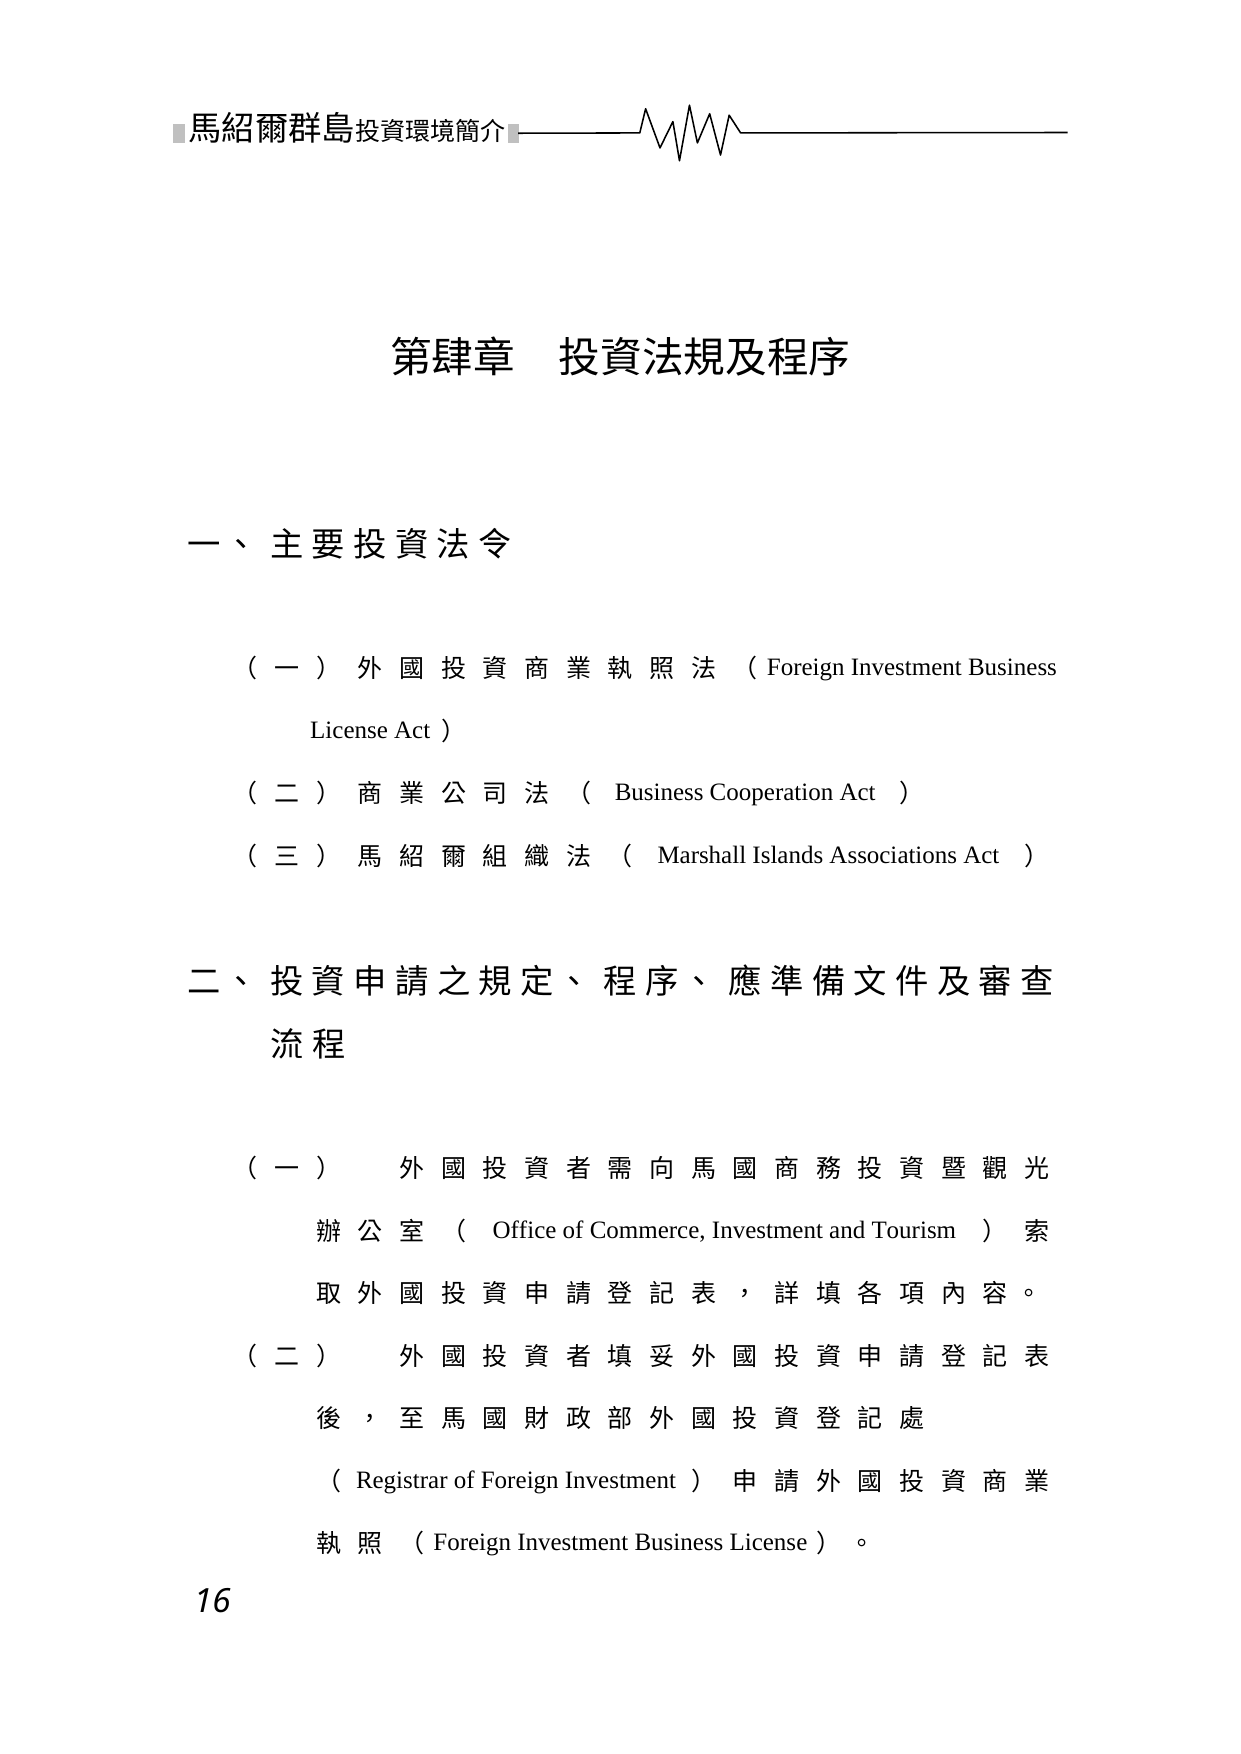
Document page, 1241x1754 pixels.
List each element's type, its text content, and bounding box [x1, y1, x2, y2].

text 第肆章 投資法規及程序 [183, 313, 1058, 375]
text （一） 外國投資者需向馬國商務投資暨觀光辦公室（Office of Commerce, Investment and Tourism）索取外國投資申請登記表，詳填各項內容。 [207, 1125, 1058, 1313]
text 二、投資申請之規定、程序、應準備文件及審查流程 [183, 938, 1058, 1063]
text （二） 外國投資者填妥外國投資申請登記表後，至馬國財政部外國投資登記處（Registrar of Foreign Investment）申請外國投資商業執照（Foreign Investment Business License）。 [207, 1313, 1058, 1563]
text 一、主要投資法令 [183, 500, 1058, 563]
text （一）外國投資商業執照法（Foreign Investment Business License Act） [207, 625, 1058, 750]
text （三）馬紹爾組織法（Marshall Islands Associations Act） [207, 813, 1058, 875]
text （二）商業公司法（Business Cooperation Act） [207, 750, 1058, 813]
